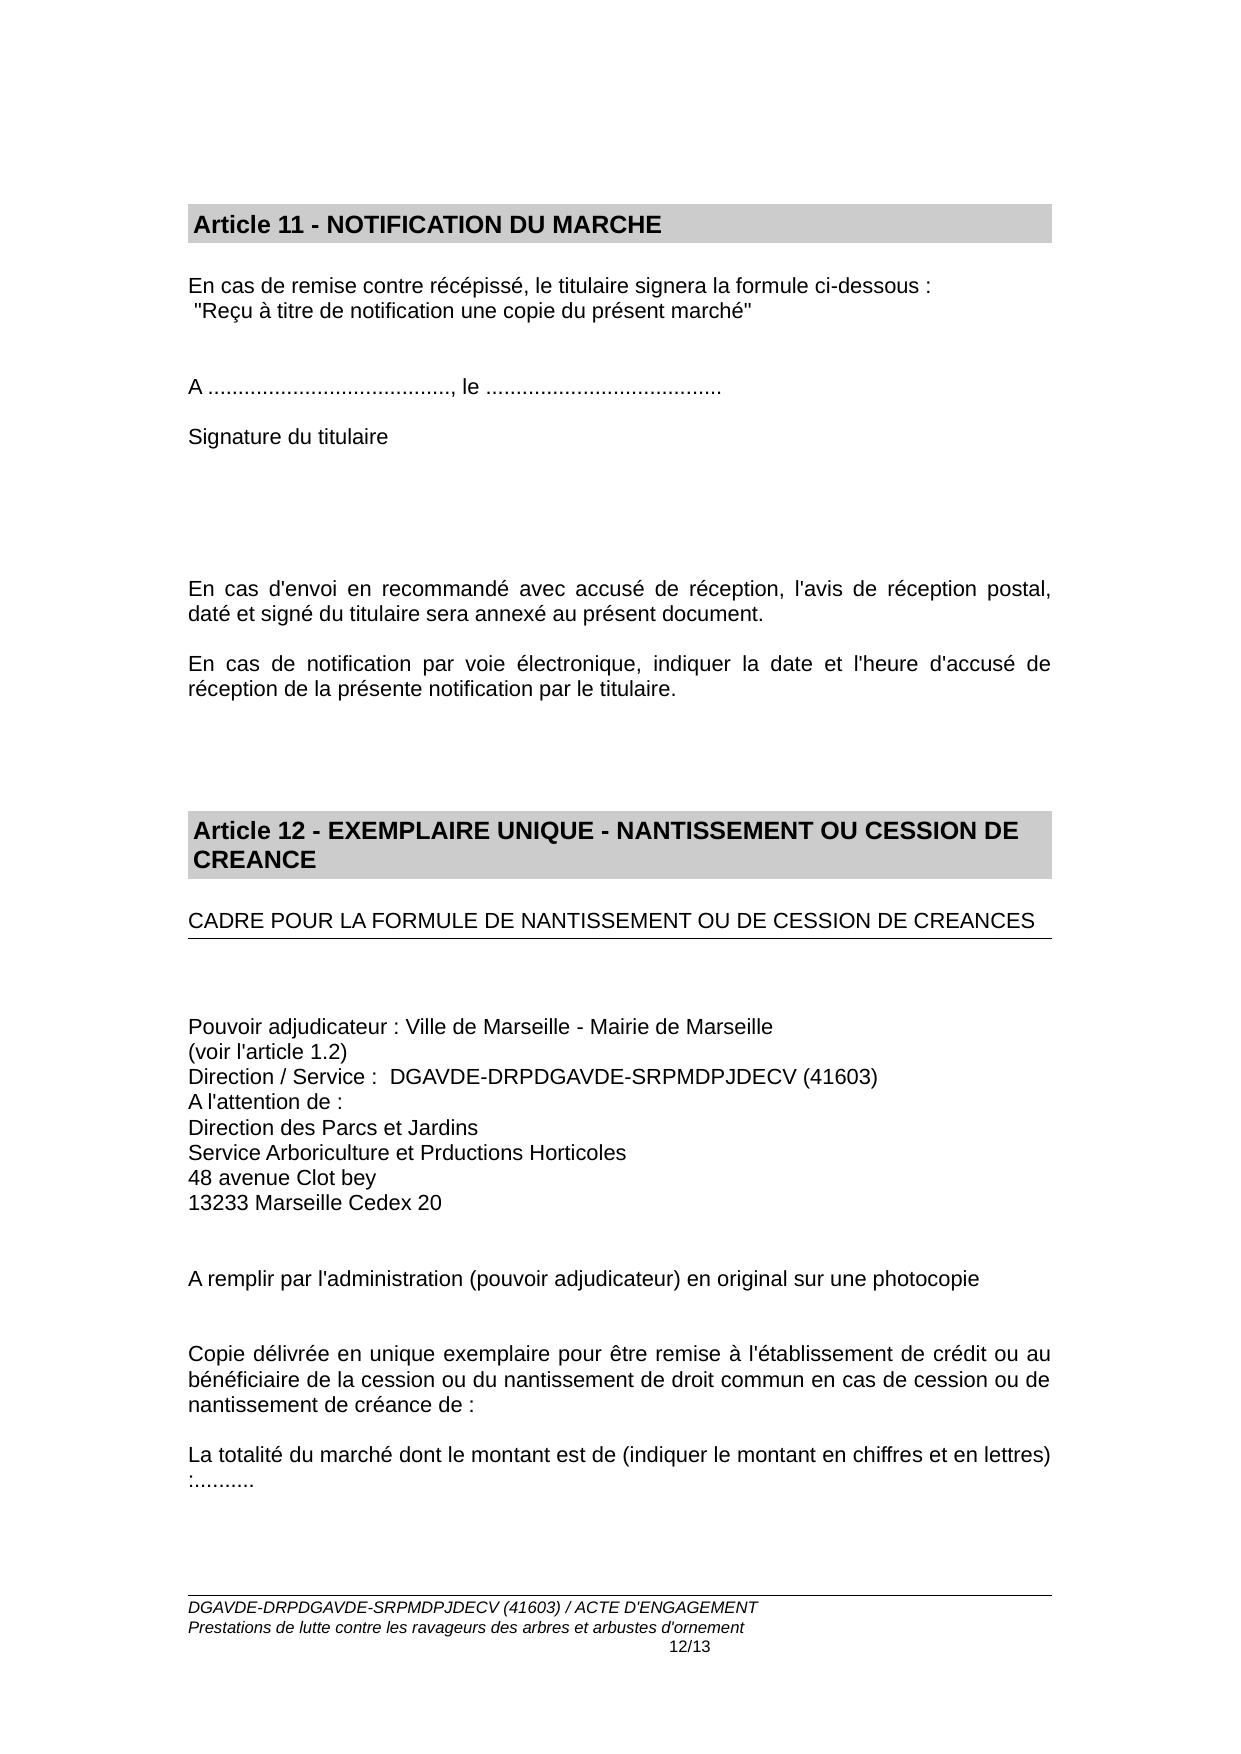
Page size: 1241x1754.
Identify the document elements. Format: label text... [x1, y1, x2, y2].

text Direction / Service : DGAVDE-DRPDGAVDE-SRPMDPJDECV (41603) [188, 1064, 1052, 1089]
text Copie délivrée en unique exemplaire pour être remise à l'établissement de crédit ou au bénéficiaire de la cession ou du nantissement de droit commun en cas de cession ou de nantissement de créance de : [188, 1341, 1052, 1417]
text Pouvoir adjudicateur : Ville de Marseille - Mairie de Marseille [188, 1013, 1052, 1039]
text En cas de notification par voie électronique, indiquer la date et l'heure d'accusé de réception de la présente notification par le titulaire. [188, 651, 1052, 702]
text La totalité du marché dont le montant est de (indiquer le montant en chiffres et en lettres) :.......... [188, 1442, 1052, 1492]
text En cas de remise contre récépissé, le titulaire signera la formule ci-dessous : [188, 273, 1052, 298]
text A remplir par l'administration (pouvoir adjudicateur) en original sur une photocopie [188, 1266, 1052, 1291]
text "Reçu à titre de notification une copie du présent marché" [188, 298, 1052, 323]
text CADRE POUR LA FORMULE DE NANTISSEMENT OU DE CESSION DE CREANCES [188, 908, 1052, 938]
text (voir l'article 1.2) [188, 1039, 1052, 1064]
text En cas d'envoi en recommandé avec accusé de réception, l'avis de réception postal, daté et signé du titulaire sera annexé au présent document. [188, 576, 1052, 626]
text Signature du titulaire [188, 424, 1052, 449]
text 13233 Marseille Cedex 20 [188, 1190, 1052, 1215]
text Direction des Parcs et Jardins [188, 1114, 1052, 1139]
subtitle NOTIFICATION DU MARCHE [190, 207, 1050, 241]
text 48 avenue Clot bey [188, 1165, 1052, 1190]
text A ........................................, le ....................................... [188, 374, 1052, 399]
text A l'attention de : [188, 1089, 1052, 1114]
subtitle EXEMPLAIRE UNIQUE - NANTISSEMENT OU CESSION DE CREANCE [190, 813, 1050, 877]
text Service Arboriculture et Prductions Horticoles [188, 1139, 1052, 1165]
